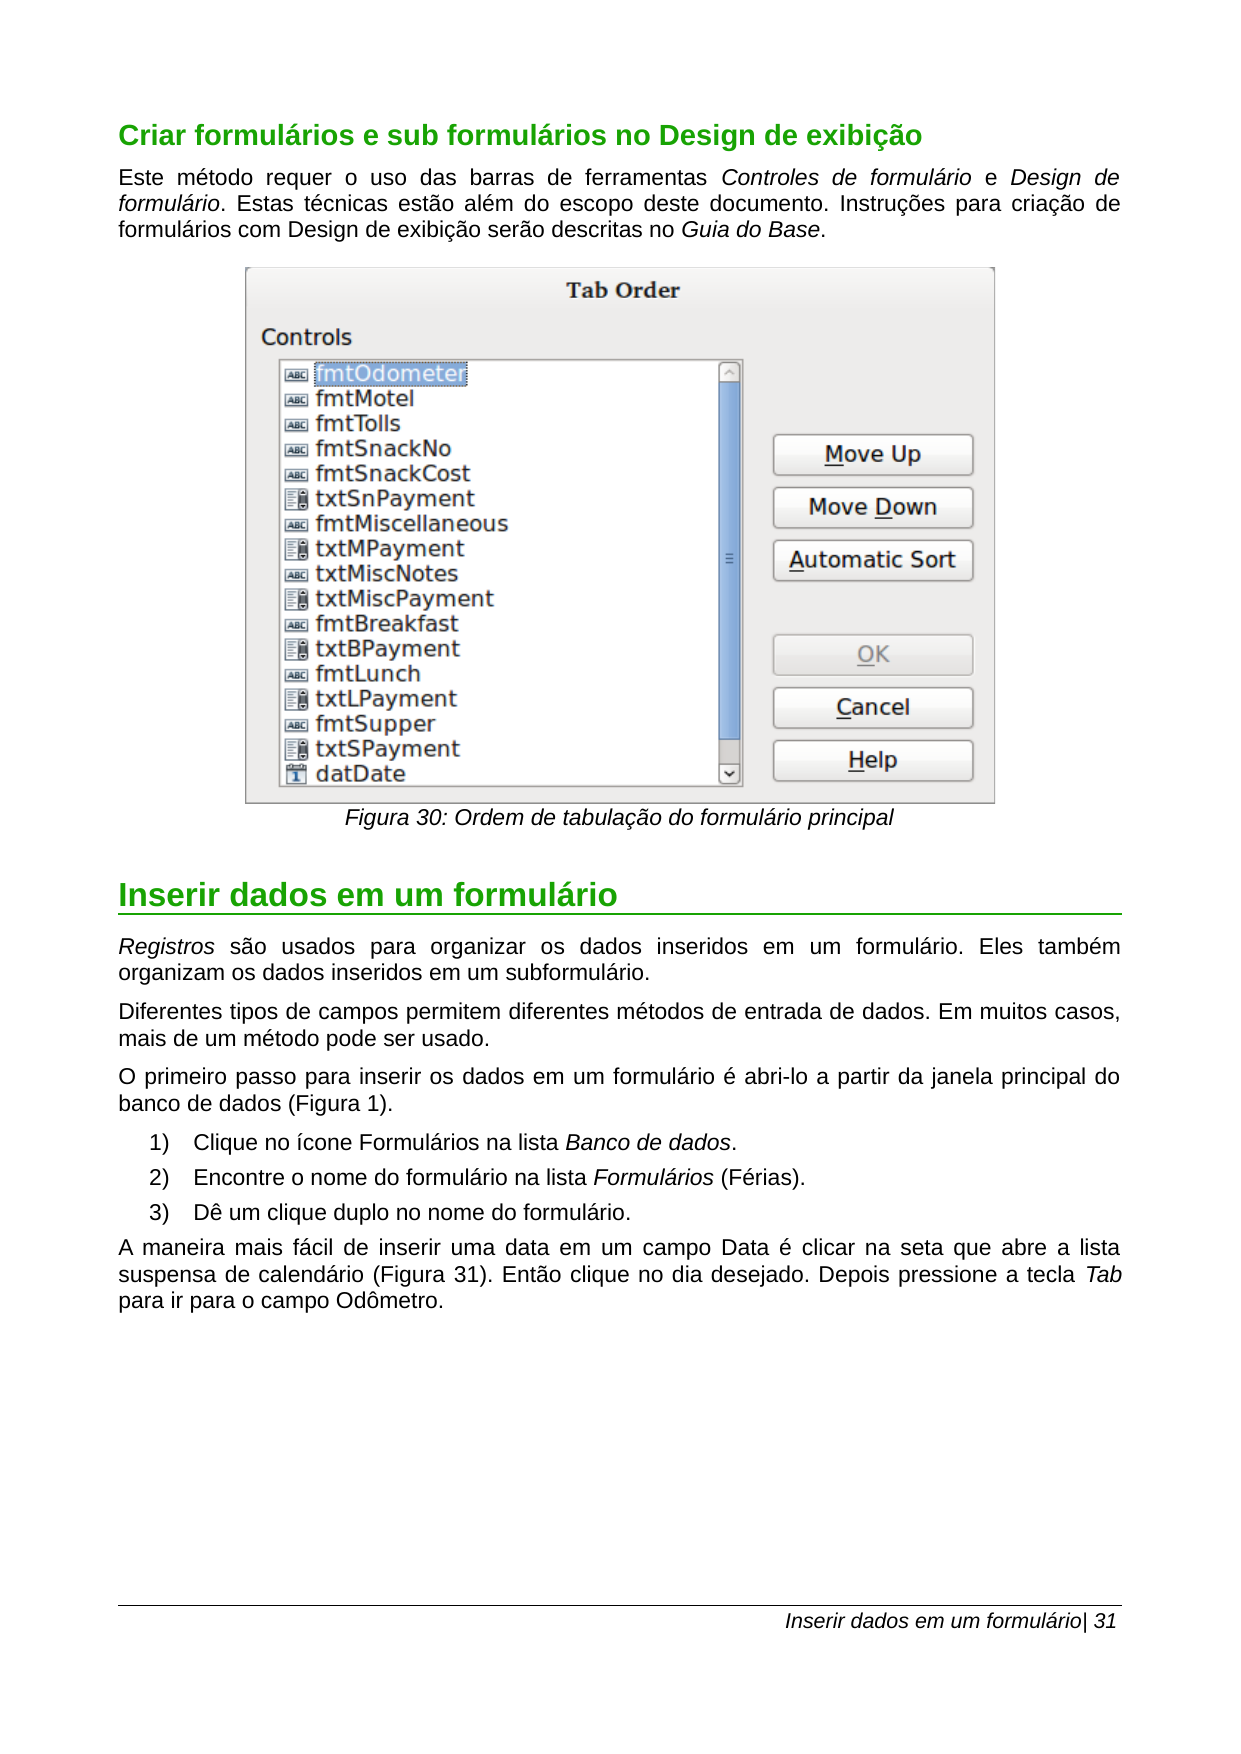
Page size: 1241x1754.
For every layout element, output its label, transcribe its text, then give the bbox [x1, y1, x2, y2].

text Diferentes tipos de campos permitem diferentes métodos de entrada de dados. Em muitos casos, mais de um método pode ser usado. [118, 998, 1122, 1051]
subtitle Inserir dados em um formulário [118, 875, 1122, 913]
list Dê um clique duplo no nome do formulário. [169, 1199, 1122, 1225]
text Figura 30: Ordem de tabulação do formulário principal [245, 804, 995, 830]
text Registros são usados para organizar os dados inseridos em um formulário. Eles também organizam os dados inseridos em um subformulário. [118, 933, 1122, 986]
subtitle Criar formulários e sub formulários no Design de exibição [118, 118, 1122, 152]
picture [245, 267, 995, 804]
text Este método requer o uso das barras de ferramentas Controles de formulário e Design de formulário. Estas técnicas estão além do escopo deste documento. Instruções para criação de formulários com Design de exibição serão descritas no Guia do Base. [118, 163, 1122, 242]
list Clique no ícone Formulários na lista Banco de dados. [169, 1128, 1122, 1155]
list Encontre o nome do formulário na lista Formulários (Férias). [169, 1164, 1122, 1190]
text A maneira mais fácil de inserir uma data em um campo Data é clicar na seta que abre a lista suspensa de calendário (Figura 31). Então clique no dia desejado. Depois pressione a tecla Tab para ir para o campo Odômetro. [118, 1234, 1122, 1313]
text O primeiro passo para inserir os dados em um formulário é abri-lo a partir da janela principal do banco de dados (Figura 1). [118, 1063, 1122, 1116]
